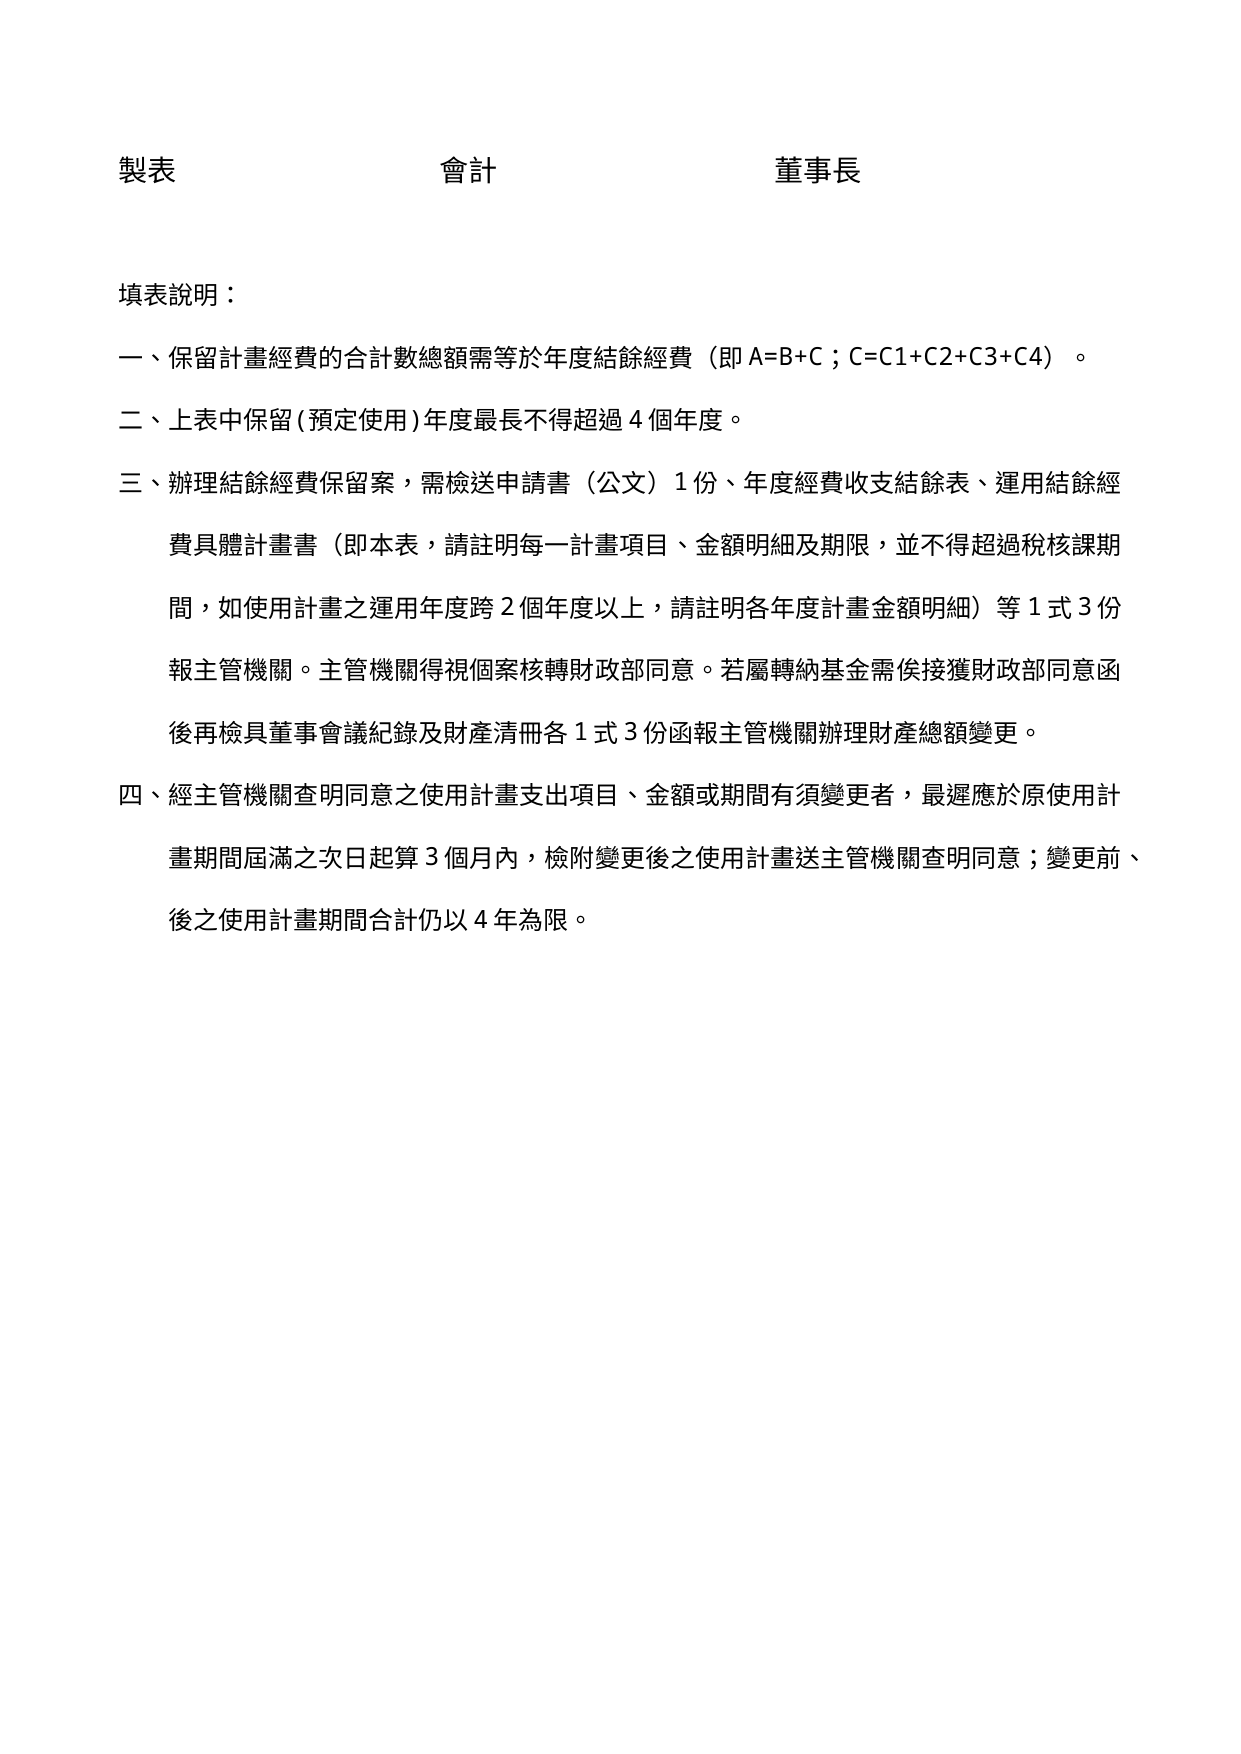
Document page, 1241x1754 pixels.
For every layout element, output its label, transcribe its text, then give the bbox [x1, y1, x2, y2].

text 四、經主管機關查明同意之使用計畫支出項目、金額或期間有須變更者，最遲應於原使用計畫期間屆滿之次日起算3個月內，檢附變更後之使用計畫送主管機關查明同意；變更前、後之使用計畫期間合計仍以4年為限。 [118, 752, 1122, 939]
text 二、上表中保留(預定使用)年度最長不得超過4個年度。 [118, 377, 1122, 439]
text 一、保留計畫經費的合計數總額需等於年度結餘經費（即A=B+C；C=C1+C2+C3+C4）。 [118, 314, 1122, 377]
text 三、辦理結餘經費保留案，需檢送申請書（公文）1份、年度經費收支結餘表、運用結餘經費具體計畫書（即本表，請註明每一計畫項目、金額明細及期限，並不得超過稅核課期間，如使用計畫之運用年度跨2個年度以上，請註明各年度計畫金額明細）等1式3份報主管機關。主管機關得視個案核轉財政部同意。若屬轉納基金需俟接獲財政部同意函後再檢具董事會議紀錄及財產清冊各1式3份函報主管機關辦理財產總額變更。 [118, 439, 1122, 752]
text 製表 會計 董事長 [118, 127, 1122, 189]
text 填表說明： [118, 252, 1122, 314]
